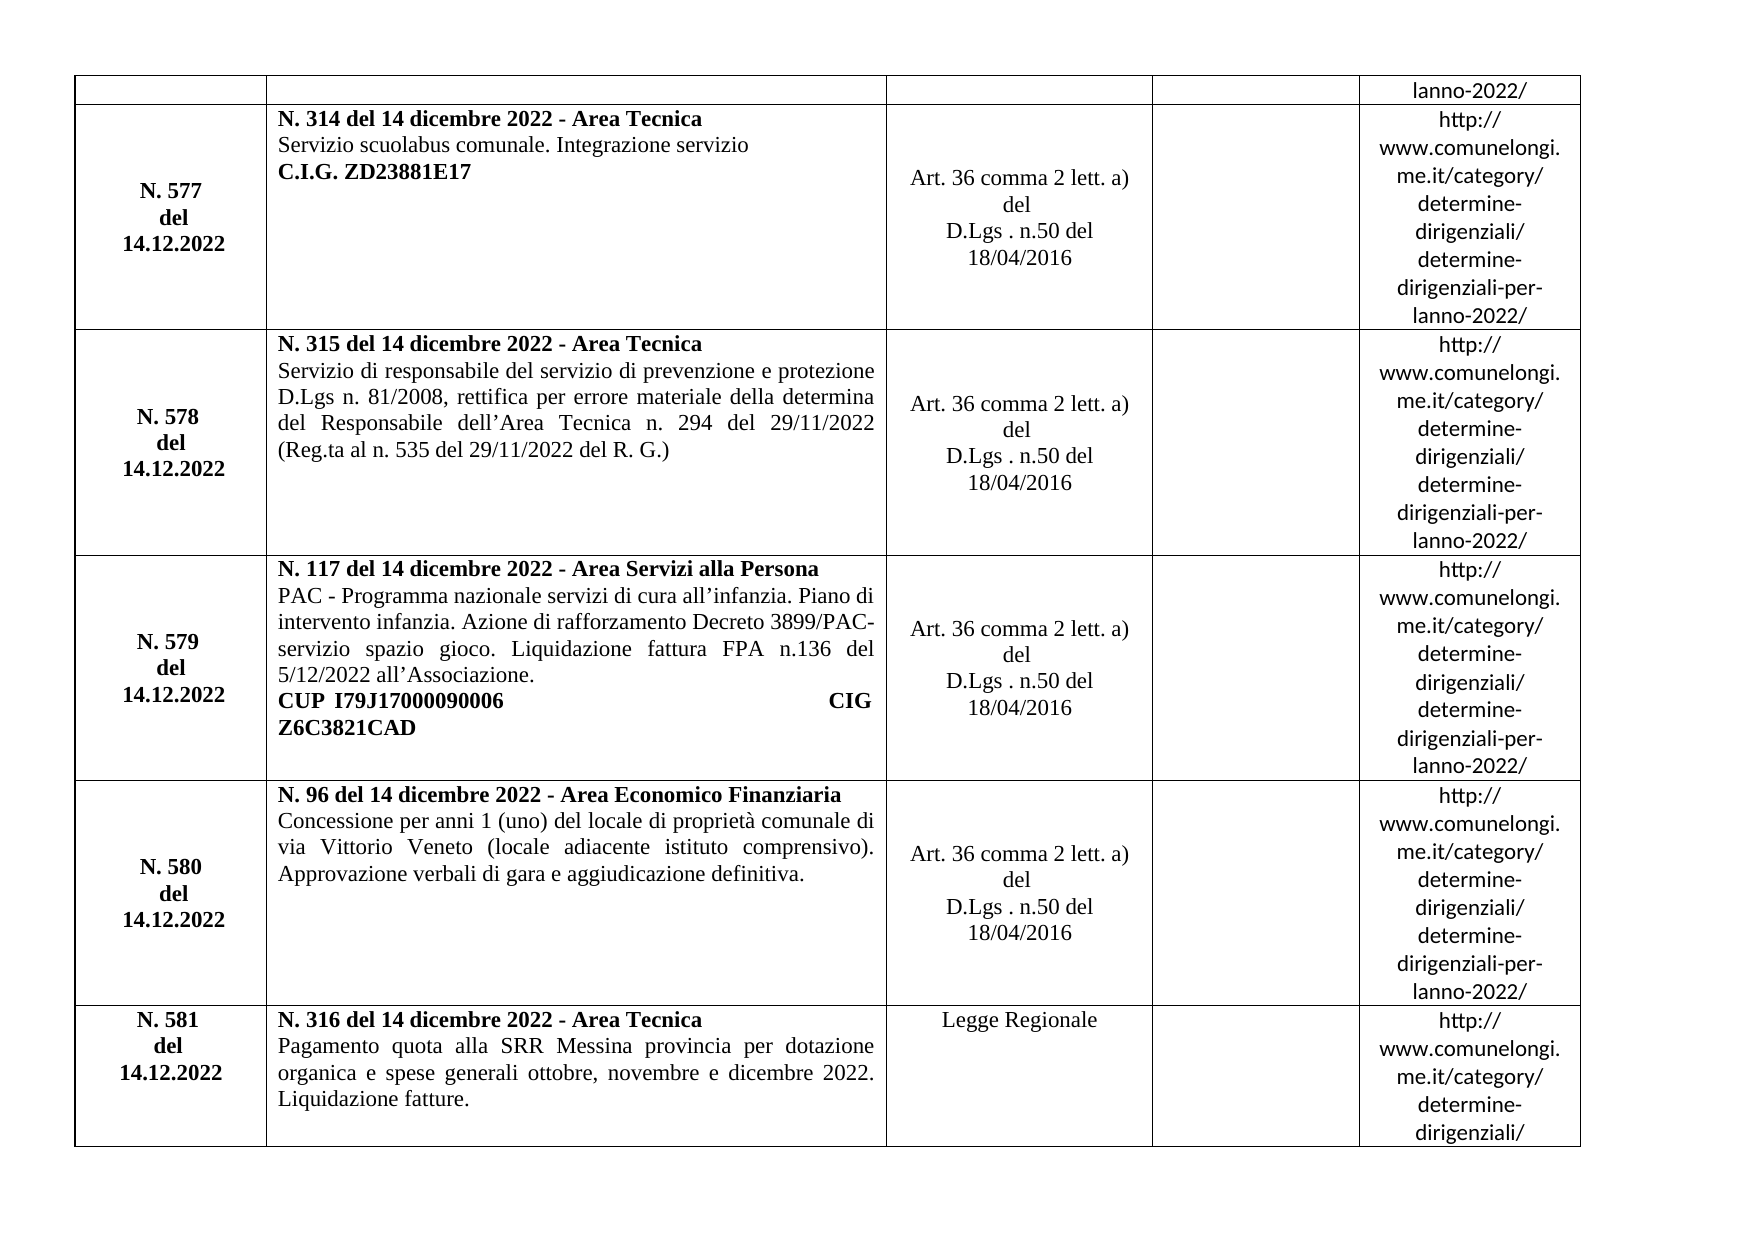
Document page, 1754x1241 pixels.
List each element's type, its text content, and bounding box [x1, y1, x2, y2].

table_cell [887, 76, 1152, 104]
table_cell Art. 36 comma 2 lett. a) del D.Lgs . n.50 del 18/04/2016 [887, 781, 1152, 1005]
table_cell Art. 36 comma 2 lett. a) del D.Lgs . n.50 del 18/04/2016 [887, 105, 1152, 329]
table_cell N. 117 del 14 dicembre 2022 - Area Servizi alla Persona PAC - Programma nazionale servizi di cura all’infanzia. Piano di intervento infanzia. Azione di rafforzamento Decreto 3899/PAC- servizio spazio gioco. Liquidazione fattura FPA n.136 del 5/12/2022 all’Associazione. CUP I79J17000090006 CIG Z6C3821CAD [267, 556, 886, 780]
table_cell http://www.comunelongi.me.it/category/determine-dirigenziali/determine-dirigenziali-per-lanno-2022/ [1360, 330, 1580, 554]
table_cell http://www.comunelongi.me.it/category/determine-dirigenziali/determine-dirigenziali-per-lanno-2022/ [1360, 556, 1580, 780]
table_cell Legge Regionale [887, 1006, 1152, 1146]
table_cell Art. 36 comma 2 lett. a) del D.Lgs . n.50 del 18/04/2016 [887, 556, 1152, 780]
table_cell [1153, 556, 1359, 780]
table_cell N. 578 del 14.12.2022 [76, 330, 266, 554]
table_cell [1153, 105, 1359, 329]
table_cell lanno-2022/ [1360, 76, 1580, 104]
table_cell http://www.comunelongi.me.it/category/determine-dirigenziali/determine-dirigenziali-per-lanno-2022/ [1360, 781, 1580, 1005]
table_cell [1153, 1006, 1359, 1146]
table_cell Art. 36 comma 2 lett. a) del D.Lgs . n.50 del 18/04/2016 [887, 330, 1152, 554]
table_cell http://www.comunelongi.me.it/category/determine-dirigenziali/determine-dirigenziali-per-lanno-2022/ [1360, 105, 1580, 329]
table_cell N. 581 del 14.12.2022 [76, 1006, 266, 1146]
table_cell [1153, 781, 1359, 1005]
table_cell N. 577 del 14.12.2022 [76, 105, 266, 329]
table_cell [1153, 330, 1359, 554]
table_cell N. 579 del 14.12.2022 [76, 556, 266, 780]
table_cell [267, 76, 886, 104]
table_cell N. 315 del 14 dicembre 2022 - Area Tecnica Servizio di responsabile del servizio di prevenzione e protezione D.Lgs n. 81/2008, rettifica per errore materiale della determina del Responsabile dell’Area Tecnica n. 294 del 29/11/2022 (Reg.ta al n. 535 del 29/11/2022 del R. G.) [267, 330, 886, 554]
table_cell N. 316 del 14 dicembre 2022 - Area Tecnica Pagamento quota alla SRR Messina provincia per dotazione organica e spese generali ottobre, novembre e dicembre 2022. Liquidazione fatture. [267, 1006, 886, 1146]
table_cell N. 314 del 14 dicembre 2022 - Area Tecnica Servizio scuolabus comunale. Integrazione servizio C.I.G. ZD23881E17 [267, 105, 886, 329]
table_cell N. 580 del 14.12.2022 [76, 781, 266, 1005]
table_cell http://www.comunelongi.me.it/category/determine-dirigenziali/ [1360, 1006, 1580, 1146]
table_cell N. 96 del 14 dicembre 2022 - Area Economico Finanziaria Concessione per anni 1 (uno) del locale di proprietà comunale di via Vittorio Veneto (locale adiacente istituto comprensivo). Approvazione verbali di gara e aggiudicazione definitiva. [267, 781, 886, 1005]
table_cell [76, 76, 266, 104]
table_cell [1153, 76, 1359, 104]
